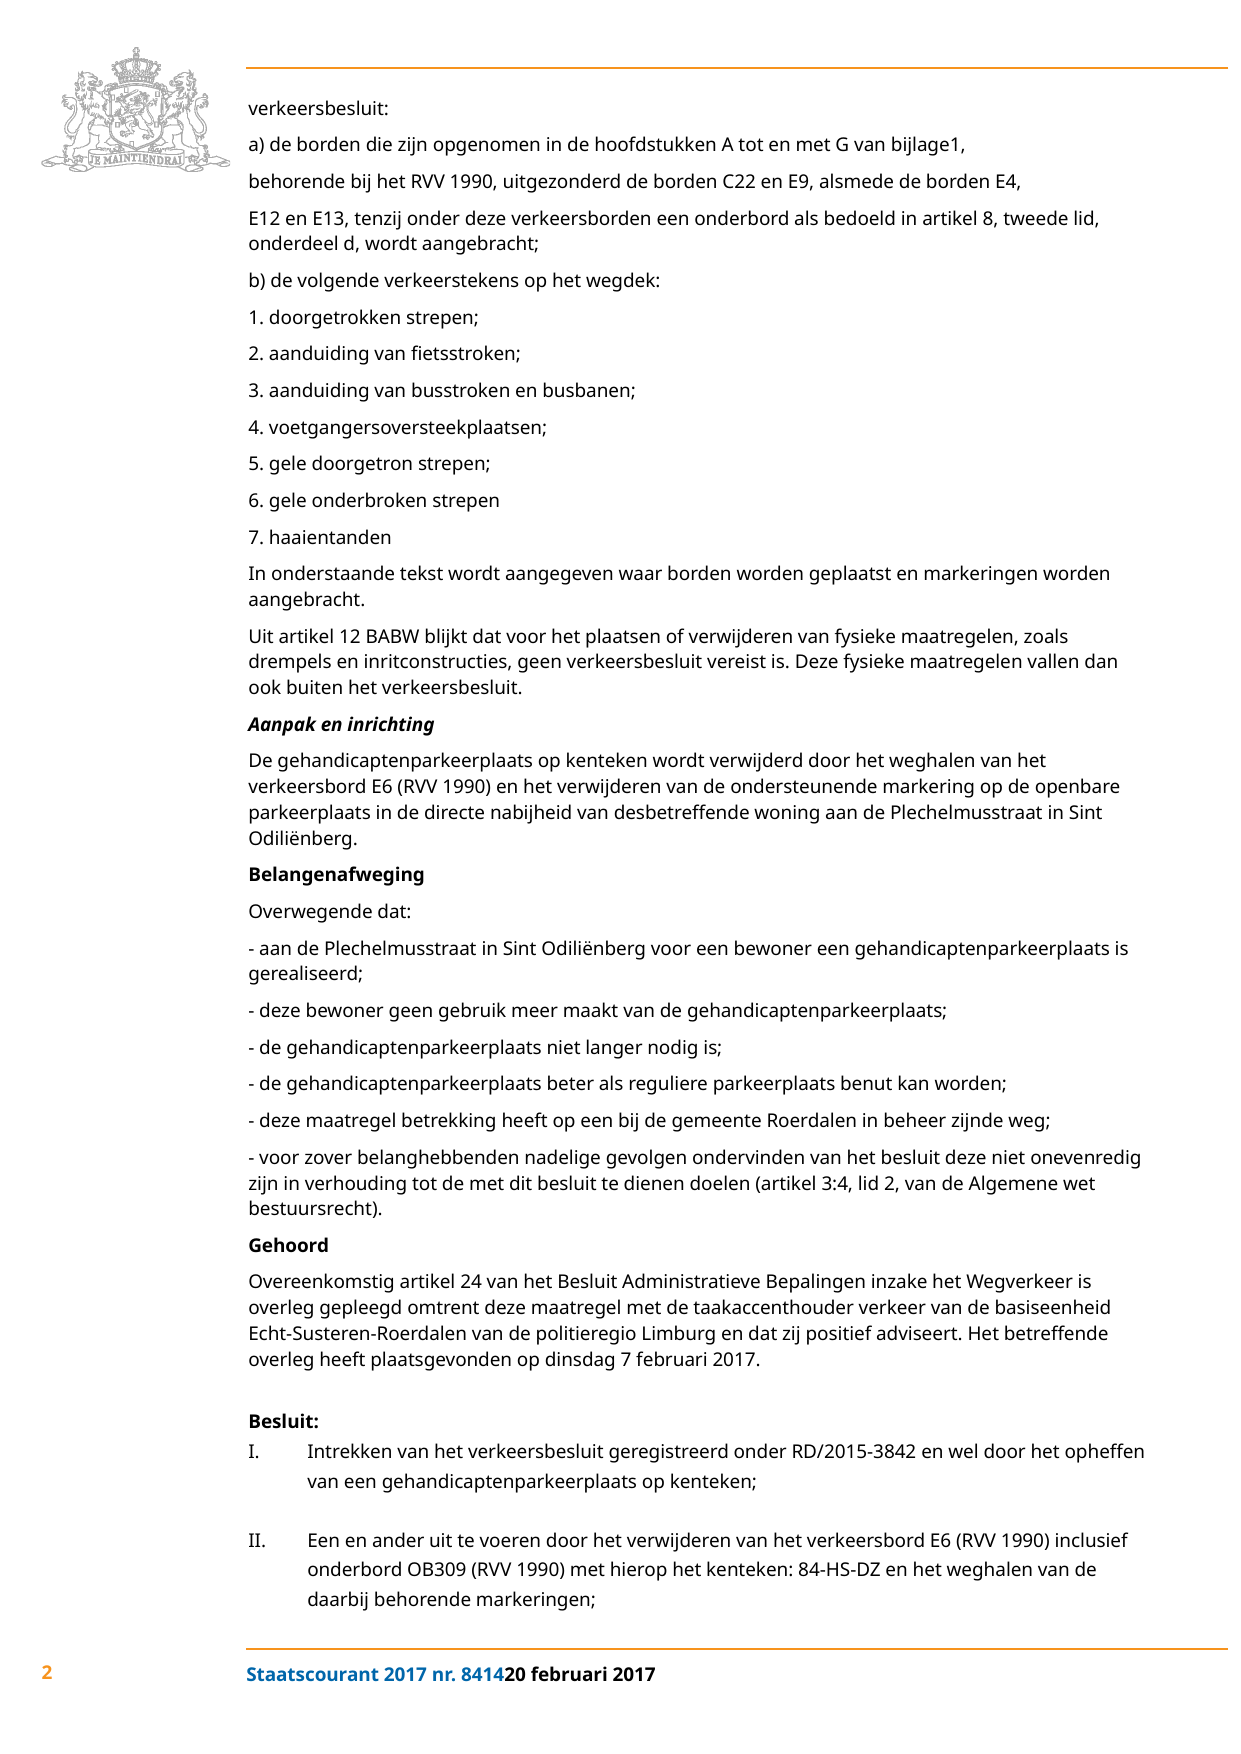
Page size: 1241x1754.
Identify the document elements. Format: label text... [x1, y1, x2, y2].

text Overeenkomstig artikel 24 van het Besluit Administratieve Bepalingen inzake het Wegverkeer is overleg gepleegd omtrent deze maatregel met de taakaccenthouder verkeer van de basiseenheid Echt-Susteren-Roerdalen van de politieregio Limburg en dat zij positief adviseert. Het betreffende overleg heeft plaatsgevonden op dinsdag 7 februari 2017. [248, 1269, 1152, 1372]
text 3. aanduiding van busstroken en busbanen; [248, 377, 1152, 403]
picture [41, 47, 231, 172]
text E12 en E13, tenzij onder deze verkeersborden een onderbord als bedoeld in artikel 8, tweede lid, onderdeel d, wordt aangebracht; [248, 205, 1152, 256]
text - de gehandicaptenparkeerplaats niet langer nodig is; [248, 1034, 1152, 1060]
text Besluit: [248, 1409, 1152, 1434]
text - deze bewoner geen gebruik meer maakt van de gehandicaptenparkeerplaats; [248, 997, 1152, 1023]
text - deze maatregel betrekking heeft op een bij de gemeente Roerdalen in beheer zijnde weg; [248, 1107, 1152, 1133]
text 2. aanduiding van fietsstroken; [248, 341, 1152, 366]
list Intrekken van het verkeersbesluit geregistreerd onder RD/2015-3842 en wel door het opheffen van een gehandicaptenparkeerplaats op kenteken; [248, 1438, 1152, 1493]
text 7. haaientanden [248, 524, 1152, 549]
text 6. gele onderbroken strepen [248, 487, 1152, 513]
text 4. voetgangersoversteekplaatsen; [248, 414, 1152, 439]
text Belangenafweging [248, 862, 1152, 887]
text Aanpak en inrichting [248, 711, 1152, 737]
text - de gehandicaptenparkeerplaats beter als reguliere parkeerplaats benut kan worden; [248, 1071, 1152, 1096]
text a) de borden die zijn opgenomen in de hoofdstukken A tot en met G van bijlage1, [248, 131, 1152, 157]
text Overwegende dat: [248, 898, 1152, 924]
text b) de volgende verkeerstekens op het wegdek: [248, 267, 1152, 293]
text 1. doorgetrokken strepen; [248, 304, 1152, 329]
text 5. gele doorgetron strepen; [248, 451, 1152, 476]
text Uit artikel 12 BABW blijkt dat voor het plaatsen of verwijderen van fysieke maatregelen, zoals drempels en inritconstructies, geen verkeersbesluit vereist is. Deze fysieke maatregelen vallen dan ook buiten het verkeersbesluit. [248, 623, 1152, 700]
text Gehoord [248, 1232, 1152, 1258]
list Een en ander uit te voeren door het verwijderen van het verkeersbord E6 (RVV 1990) inclusief onderbord OB309 (RVV 1990) met hierop het kenteken: 84-HS-DZ en het weghalen van de daarbij behorende markeringen; [248, 1527, 1152, 1612]
text - aan de Plechelmusstraat in Sint Odiliënberg voor een bewoner een gehandicaptenparkeerplaats is gerealiseerd; [248, 935, 1152, 986]
text verkeersbesluit: [248, 95, 1152, 121]
text De gehandicaptenparkeerplaats op kenteken wordt verwijderd door het weghalen van het verkeersbord E6 (RVV 1990) en het verwijderen van de ondersteunende markering op de openbare parkeerplaats in de directe nabijheid van desbetreffende woning aan de Plechelmusstraat in Sint Odiliënberg. [248, 748, 1152, 851]
text In onderstaande tekst wordt aangegeven waar borden worden geplaatst en markeringen worden aangebracht. [248, 561, 1152, 612]
text - voor zover belanghebbenden nadelige gevolgen ondervinden van het besluit deze niet onevenredig zijn in verhouding tot de met dit besluit te dienen doelen (artikel 3:4, lid 2, van de Algemene wet bestuursrecht). [248, 1144, 1152, 1221]
text behorende bij het RVV 1990, uitgezonderd de borden C22 en E9, alsmede de borden E4, [248, 168, 1152, 194]
